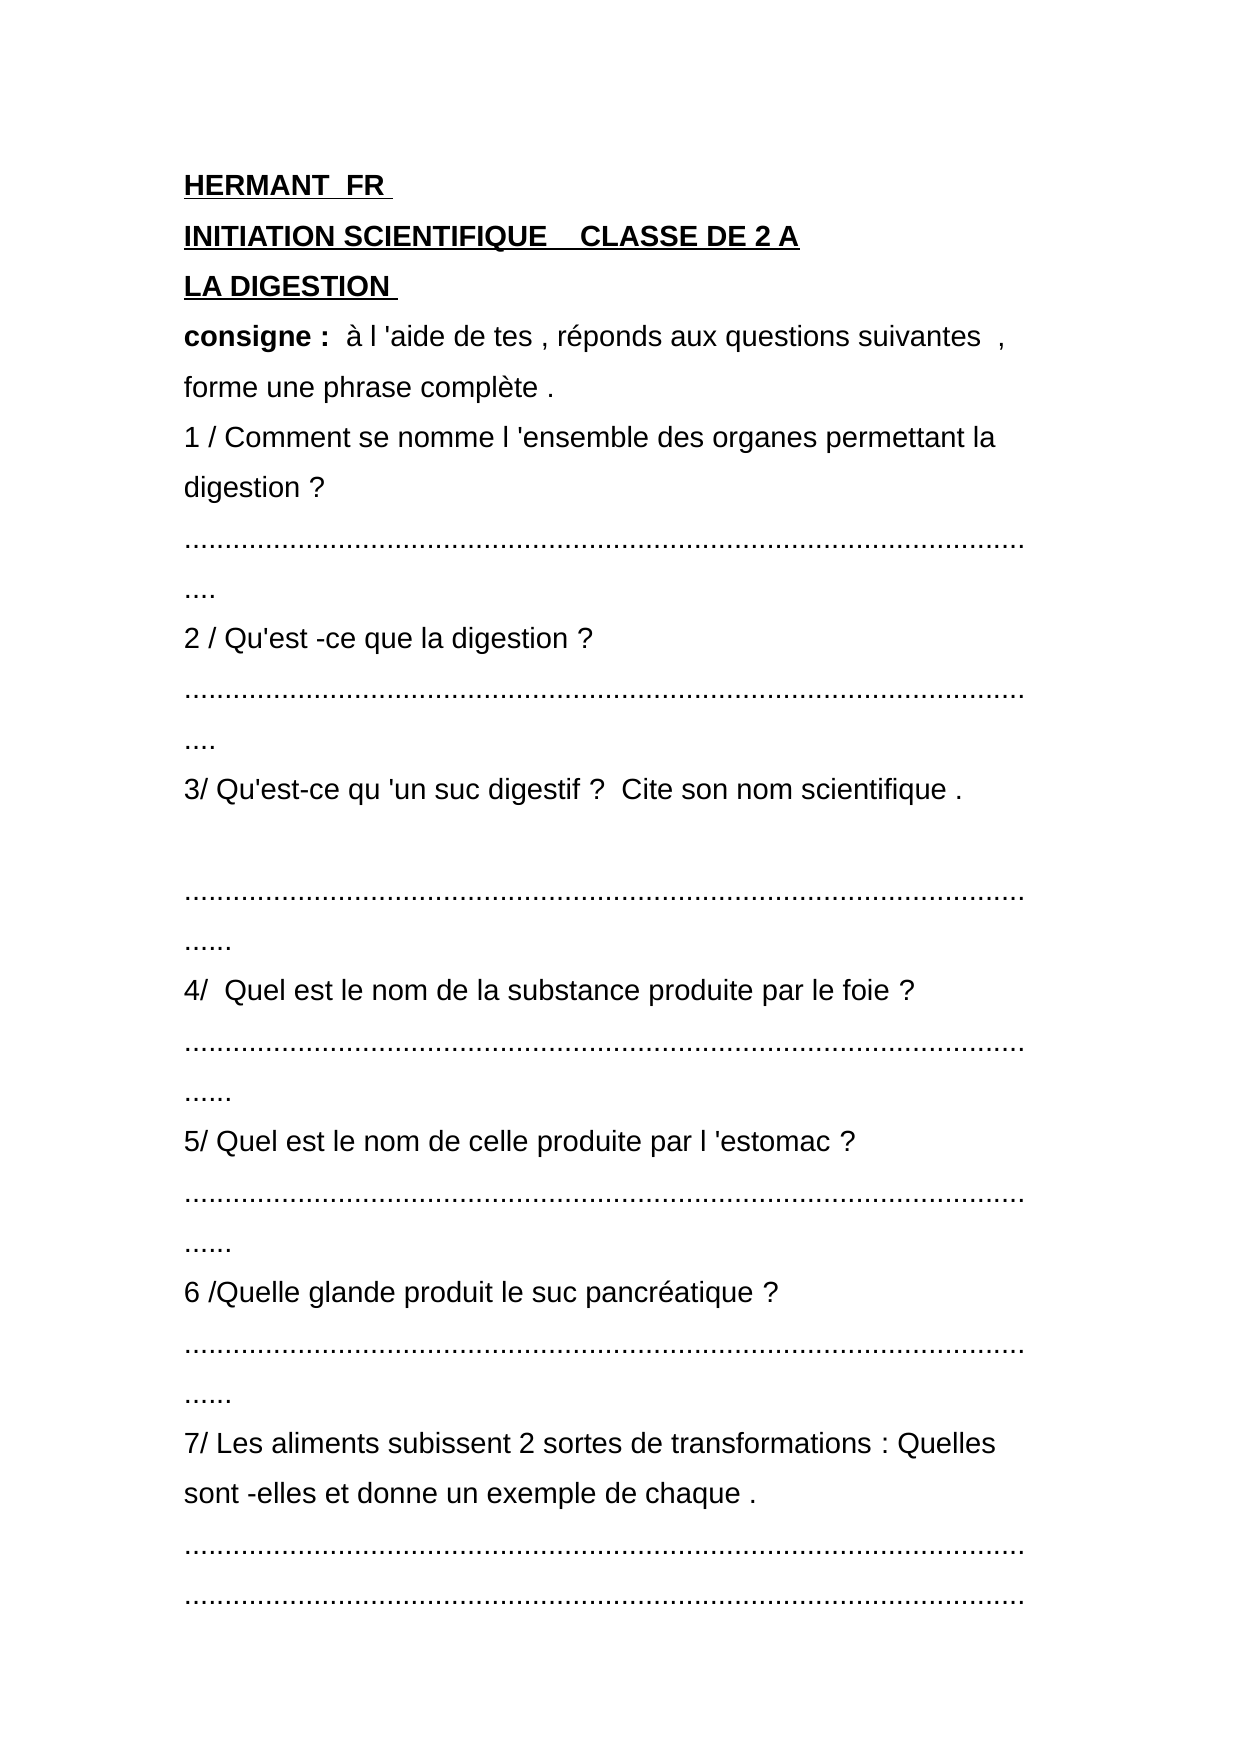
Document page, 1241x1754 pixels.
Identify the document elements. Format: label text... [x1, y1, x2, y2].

text .............................................................................................................. [184, 1326, 1029, 1409]
text 7/ Les aliments subissent 2 sortes de transformations : Quelles sont -elles et donne un exemple de chaque . [184, 1426, 1029, 1510]
text HERMANT FR [184, 168, 1029, 202]
text ................................................................................................................................................................................................................ [184, 1527, 1029, 1611]
text ............................................................................................................ [184, 521, 1029, 604]
text .............................................................................................................. [184, 1175, 1029, 1258]
text 5/ Quel est le nom de celle produite par l 'estomac ? [184, 1124, 1029, 1158]
text 1 / Comment se nomme l 'ensemble des organes permettant la digestion ? [184, 420, 1029, 504]
text ............................................................................................................ [184, 672, 1029, 755]
text 2 / Qu'est -ce que la digestion ? [184, 621, 1029, 655]
text LA DIGESTION [184, 269, 1029, 303]
text .............................................................................................................. [184, 1024, 1029, 1108]
text 4/ Quel est le nom de la substance produite par le foie ? [184, 973, 1029, 1007]
text consigne : à l 'aide de tes , réponds aux questions suivantes , forme une phrase complète . [184, 319, 1029, 403]
text 3/ Qu'est-ce qu 'un suc digestif ? Cite son nom scientifique . [184, 772, 1029, 806]
text .............................................................................................................. [184, 873, 1029, 957]
text INITIATION SCIENTIFIQUE CLASSE DE 2 A [184, 219, 1029, 252]
text 6 /Quelle glande produit le suc pancréatique ? [184, 1275, 1029, 1309]
